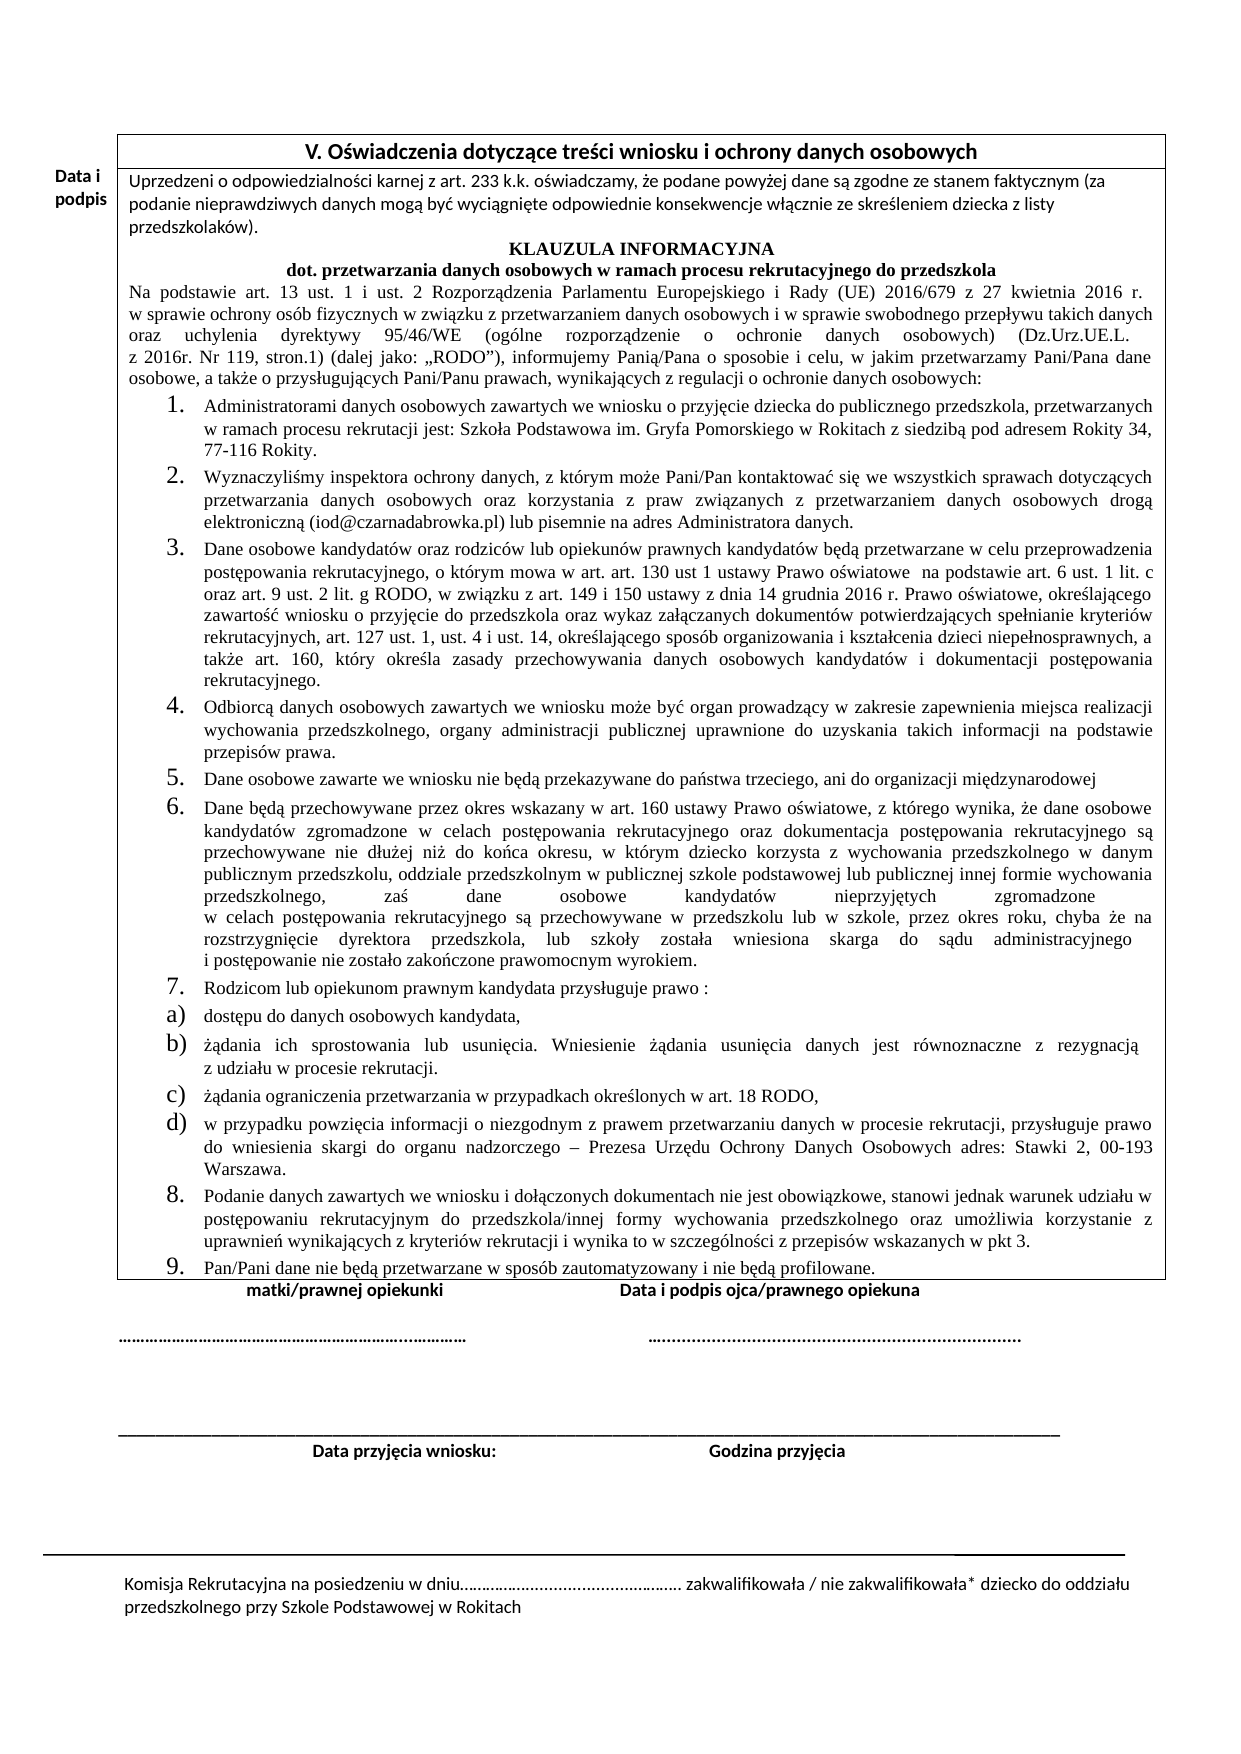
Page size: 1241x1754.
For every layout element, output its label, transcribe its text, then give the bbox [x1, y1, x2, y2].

text ………………………………………………………...………… …........................................................................ [118, 1324, 1122, 1347]
text _____________________________________________________________________________________________________ [118, 1416, 1122, 1439]
text Data przyjęcia wniosku: Godzina przyjęcia [118, 1439, 1122, 1462]
table_cell Uprzedzeni o odpowiedzialności karnej z art. 233 k.k. oświadczamy, że podane powyżej dane są zgodne ze stanem faktycznym (za podanie nieprawdziwych danych mogą być wyciągnięte odpowiednie konsekwencje włącznie ze skreśleniem dziecka z listy przedszkolaków). KLAUZULA INFORMACYJNA dot. przetwarzania danych osobowych w ramach procesu rekrutacyjnego do przedszkola Na podstawie art. 13 ust. 1 i ust. 2 Rozporządzenia Parlamentu Europejskiego i Rady (UE) 2016/679 z 27 kwietnia 2016 r. w sprawie ochrony osób fizycznych w związku z przetwarzaniem danych osobowych i w sprawie swobodnego przepływu takich danych oraz uchylenia dyrektywy 95/46/WE (ogólne rozporządzenie o ochronie danych osobowych) (Dz.Urz.UE.L. z 2016r. Nr 119, stron.1) (dalej jako: „RODO”), informujemy Panią/Pana o sposobie i celu, w jakim przetwarzamy Pani/Pana dane osobowe, a także o przysługujących Pani/Panu prawach, wynikających z regulacji o ochronie danych osobowych: Administratorami danych osobowych zawartych we wniosku o przyjęcie dziecka do publicznego przedszkola, przetwarzanych w ramach procesu rekrutacji jest: Szkoła Podstawowa im. Gryfa Pomorskiego w Rokitach z siedzibą pod adresem Rokity 34, 77-116 Rokity. Wyznaczyliśmy inspektora ochrony danych, z którym może Pani/Pan kontaktować się we wszystkich sprawach dotyczących przetwarzania danych osobowych oraz korzystania z praw związanych z przetwarzaniem danych osobowych drogą elektroniczną (iod@czarnadabrowka.pl) lub pisemnie na adres Administratora danych. Dane osobowe kandydatów oraz rodziców lub opiekunów prawnych kandydatów będą przetwarzane w celu przeprowadzenia postępowania rekrutacyjnego, o którym mowa w art. art. 130 ust 1 ustawy Prawo oświatowe na podstawie art. 6 ust. 1 lit. c oraz art. 9 ust. 2 lit. g RODO, w związku z art. 149 i 150 ustawy z dnia 14 grudnia 2016 r. Prawo oświatowe, określającego zawartość wniosku o przyjęcie do przedszkola oraz wykaz załączanych dokumentów potwierdzających spełnianie kryteriów rekrutacyjnych, art. 127 ust. 1, ust. 4 i ust. 14, określającego sposób organizowania i kształcenia dzieci niepełnosprawnych, a także art. 160, który określa zasady przechowywania danych osobowych kandydatów i dokumentacji postępowania rekrutacyjnego. Odbiorcą danych osobowych zawartych we wniosku może być organ prowadzący w zakresie zapewnienia miejsca realizacji wychowania przedszkolnego, organy administracji publicznej uprawnione do uzyskania takich informacji na podstawie przepisów prawa. Dane osobowe zawarte we wniosku nie będą przekazywane do państwa trzeciego, ani do organizacji międzynarodowej Dane będą przechowywane przez okres wskazany w art. 160 ustawy Prawo oświatowe, z którego wynika, że dane osobowe kandydatów zgromadzone w celach postępowania rekrutacyjnego oraz dokumentacja postępowania rekrutacyjnego są przechowywane nie dłużej niż do końca okresu, w którym dziecko korzysta z wychowania przedszkolnego w danym publicznym przedszkolu, oddziale przedszkolnym w publicznej szkole podstawowej lub publicznej innej formie wychowania przedszkolnego, zaś dane osobowe kandydatów nieprzyjętych zgromadzone w celach postępowania rekrutacyjnego są przechowywane w przedszkolu lub w szkole, przez okres roku, chyba że na rozstrzygnięcie dyrektora przedszkola, lub szkoły została wniesiona skarga do sądu administracyjnego i postępowanie nie zostało zakończone prawomocnym wyrokiem. Rodzicom lub opiekunom prawnym kandydata przysługuje prawo : dostępu do danych osobowych kandydata, żądania ich sprostowania lub usunięcia. Wniesienie żądania usunięcia danych jest równoznaczne z rezygnacją z udziału w procesie rekrutacji. żądania ograniczenia przetwarzania w przypadkach określonych w art. 18 RODO, w przypadku powzięcia informacji o niezgodnym z prawem przetwarzaniu danych w procesie rekrutacji, przysługuje prawo do wniesienia skargi do organu nadzorczego – Prezesa Urzędu Ochrony Danych Osobowych adres: Stawki 2, 00-193 Warszawa. Podanie danych zawartych we wniosku i dołączonych dokumentach nie jest obowiązkowe, stanowi jednak warunek udziału w postępowaniu rekrutacyjnym do przedszkola/innej formy wychowania przedszkolnego oraz umożliwia korzystanie z uprawnień wynikających z kryteriów rekrutacji i wynika to w szczególności z przepisów wskazanych w pkt 3. Pan/Pani dane nie będą przetwarzane w sposób zautomatyzowany i nie będą profilowane. [118, 169, 1165, 1279]
subtitle Data i podpis matki/prawnej opiekunki Data i podpis ojca/prawnego opiekuna [29, 164, 1122, 1302]
text Komisja Rekrutacyjna na posiedzeniu w dniu…………….......................……….. zakwalifikowała / nie zakwalifikowała* dziecko do oddziału przedszkolnego przy Szkole Podstawowej w Rokitach [124, 1572, 1175, 1618]
table_header V. Oświadczenia dotyczące treści wniosku i ochrony danych osobowych [118, 135, 1165, 168]
